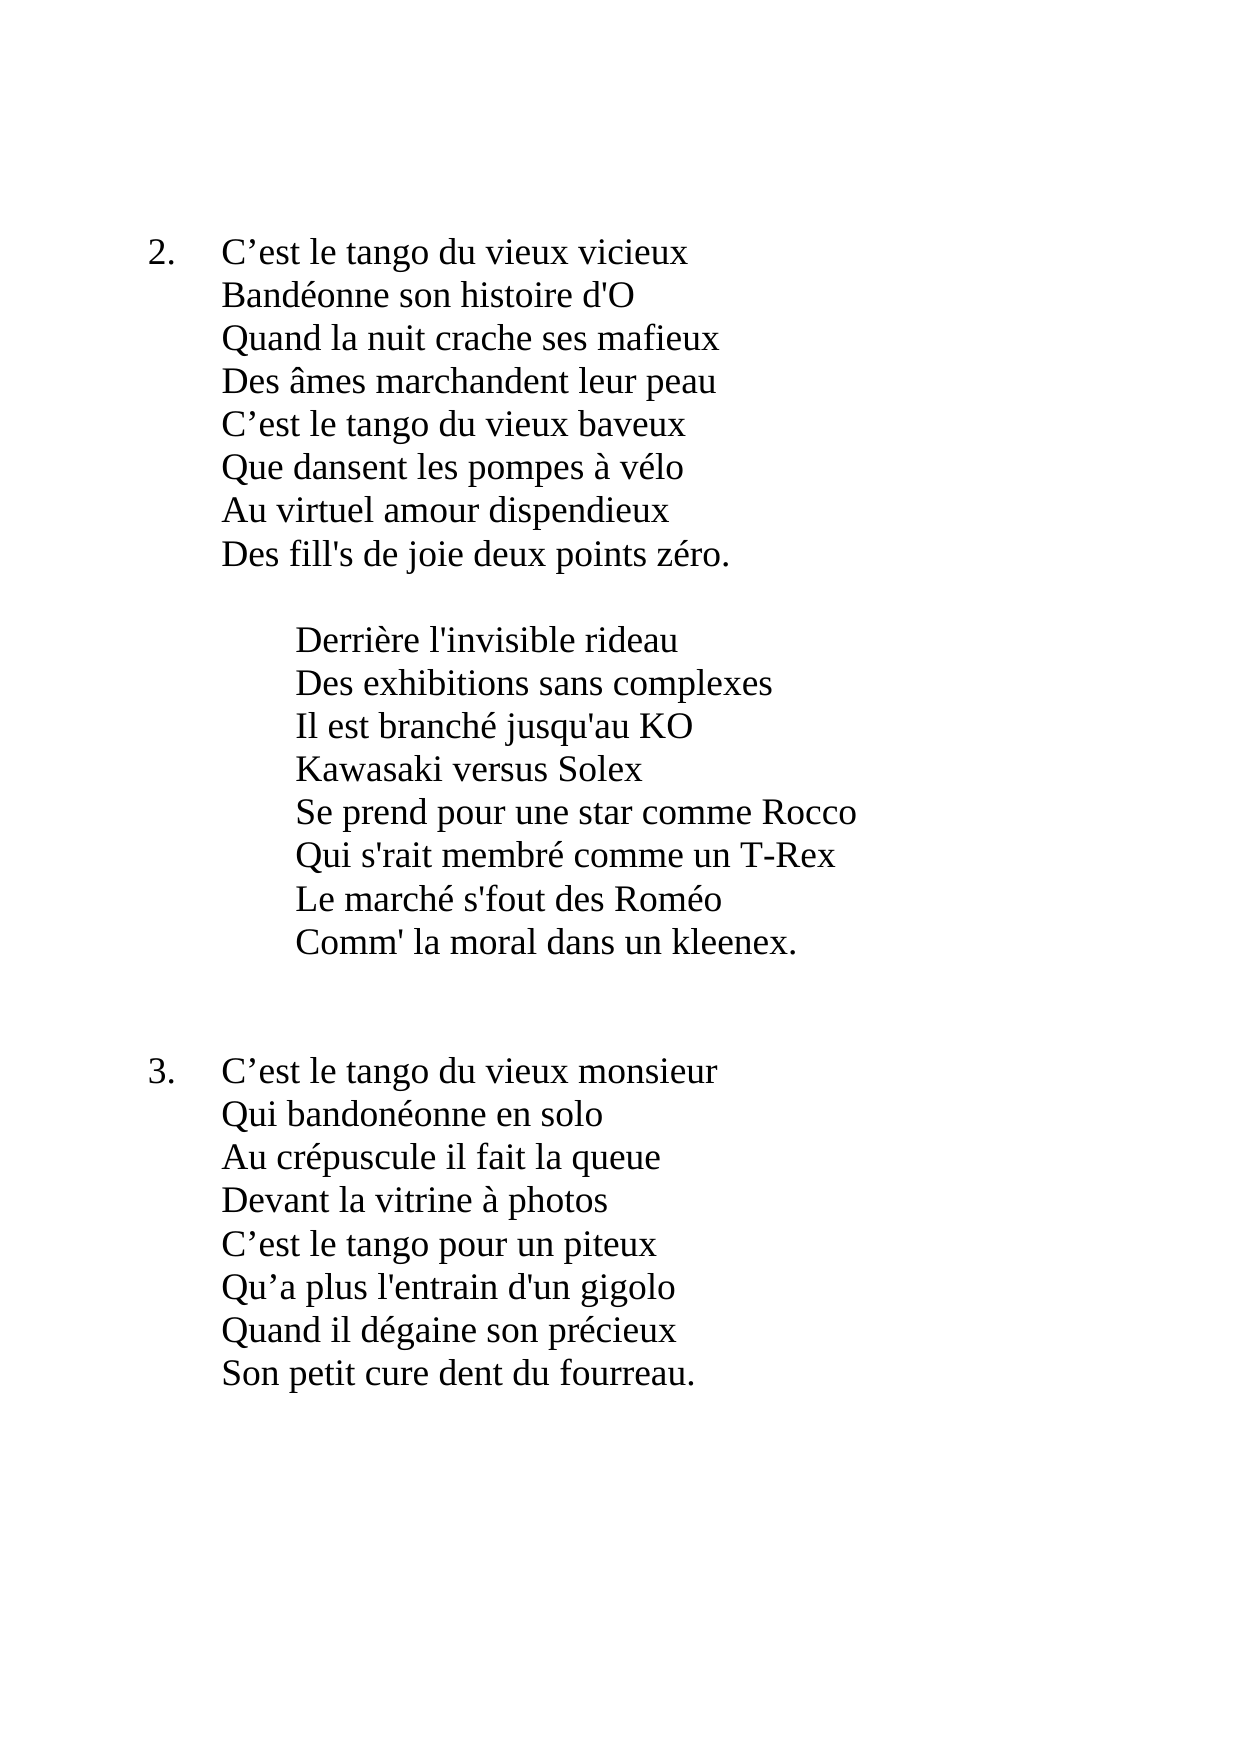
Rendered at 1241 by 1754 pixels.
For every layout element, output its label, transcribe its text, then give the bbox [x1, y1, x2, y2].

text Qui s'rait membré comme un T-Rex [221, 833, 1093, 876]
text Quand la nuit crache ses mafieux [221, 315, 1093, 358]
text Le marché s'fout des Roméo [221, 876, 1093, 919]
text Qu’a plus l'entrain d'un gigolo [221, 1264, 1093, 1307]
text Derrière l'invisible rideau [221, 617, 1093, 660]
list C’est le tango du vieux vicieux [148, 229, 1093, 272]
text Quand il dégaine son précieux [221, 1307, 1093, 1350]
text Des âmes marchandent leur peau [221, 358, 1093, 402]
text C’est le tango pour un piteux [221, 1221, 1093, 1264]
text Son petit cure dent du fourreau. [221, 1350, 1093, 1393]
text Qui bandonéonne en solo [221, 1092, 1093, 1135]
text Au virtuel amour dispendieux [221, 488, 1093, 531]
list C’est le tango du vieux monsieur [148, 1048, 1093, 1092]
text Des fill's de joie deux points zéro. [221, 531, 1093, 574]
text Que dansent les pompes à vélo [221, 445, 1093, 488]
text Se prend pour une star comme Rocco [221, 790, 1093, 833]
text Au crépuscule il fait la queue [221, 1135, 1093, 1178]
text Kawasaki versus Solex [221, 747, 1093, 790]
text Bandéonne son histoire d'O [221, 272, 1093, 315]
text Il est branché jusqu'au KO [221, 703, 1093, 747]
text Comm' la moral dans un kleenex. [221, 919, 1093, 962]
text C’est le tango du vieux baveux [221, 402, 1093, 445]
text Devant la vitrine à photos [221, 1178, 1093, 1221]
text Des exhibitions sans complexes [221, 660, 1093, 703]
